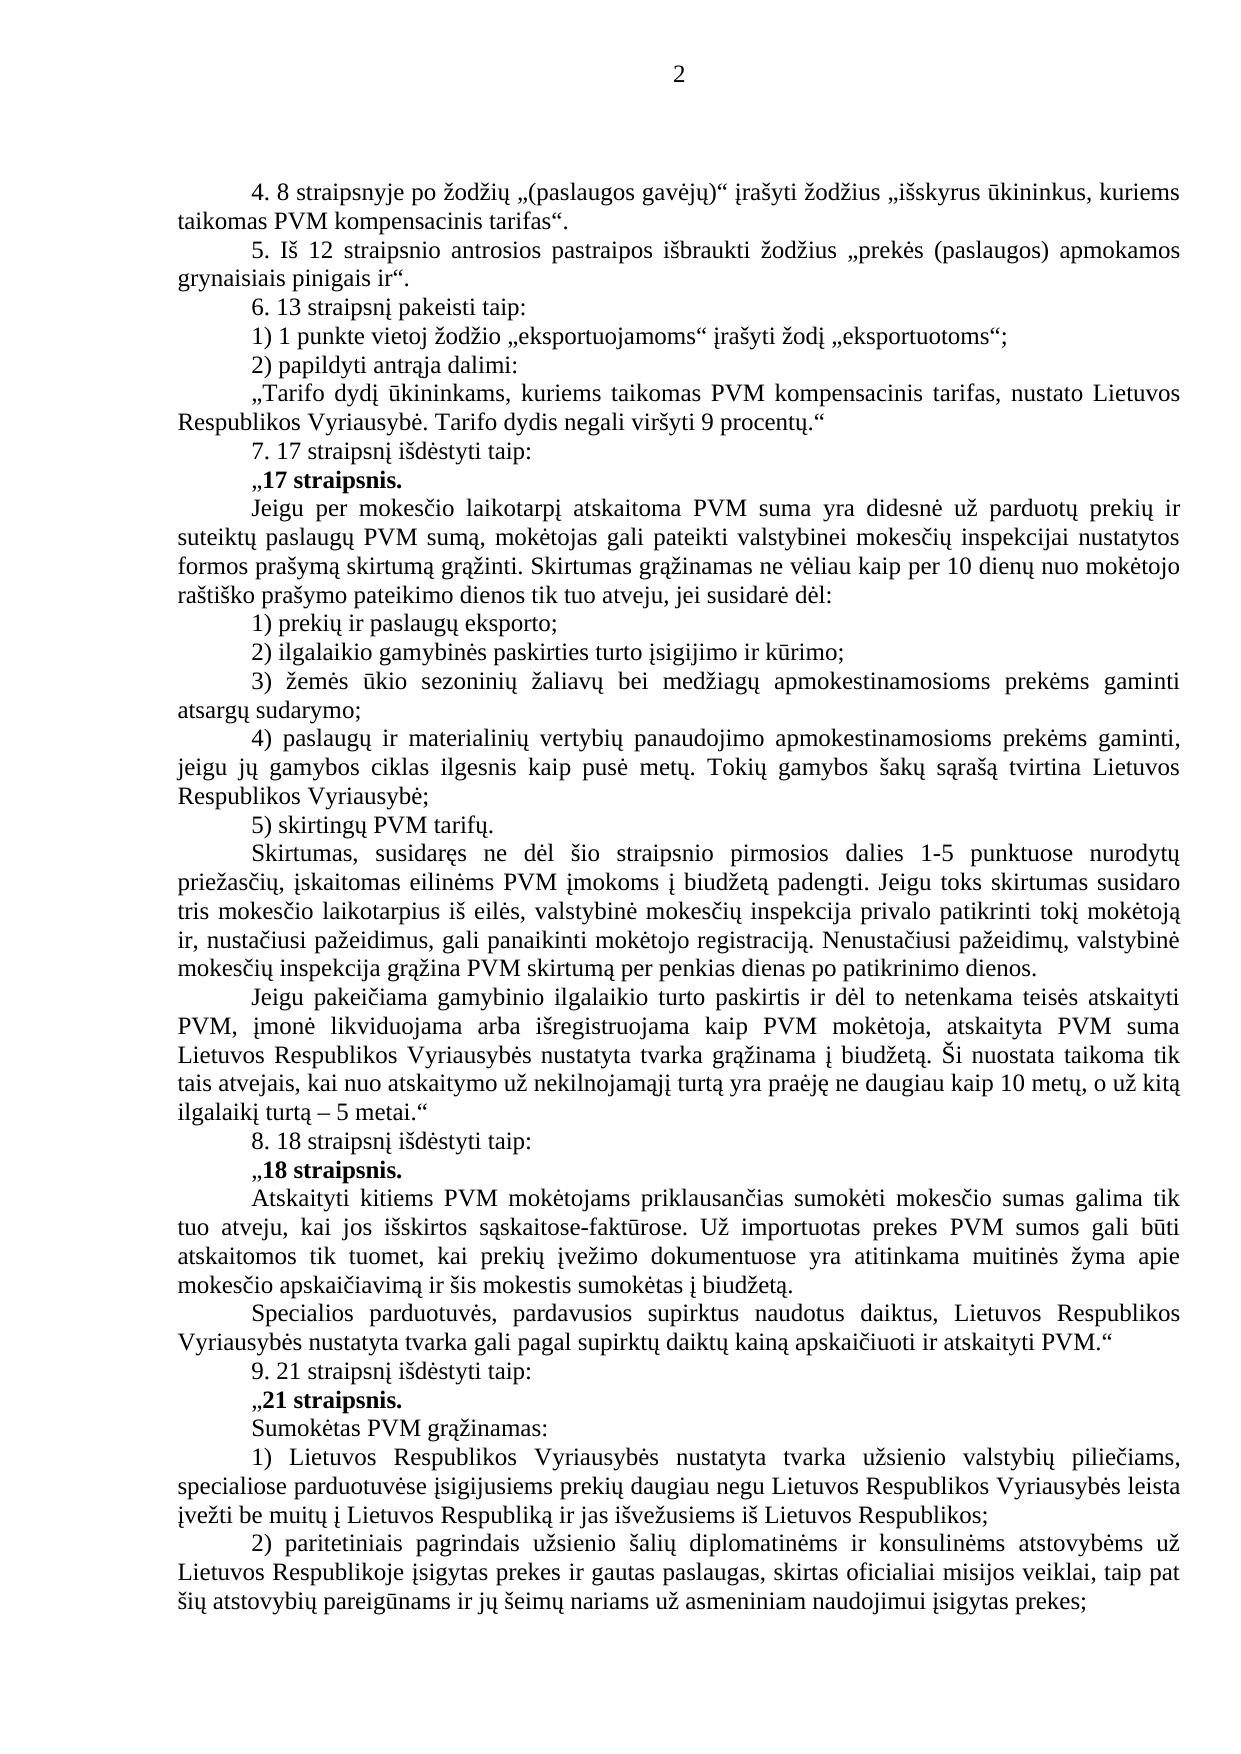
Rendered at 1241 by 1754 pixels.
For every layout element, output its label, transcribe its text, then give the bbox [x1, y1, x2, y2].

text Skirtumas, susidaręs ne dėl šio straipsnio pirmosios dalies 1-5 punktuose nurodytų priežasčių, įskaitomas eilinėms PVM įmokoms į biudžetą padengti. Jeigu toks skirtumas susidaro tris mokesčio laikotarpius iš eilės, valstybinė mokesčių inspekcija privalo patikrinti tokį mokėtoją ir, nustačiusi pažeidimus, gali panaikinti mokėtojo registraciją. Nenustačiusi pažeidimų, valstybinė mokesčių inspekcija grąžina PVM skirtumą per penkias dienas po patikrinimo dienos. [177, 838, 1181, 982]
text 4) paslaugų ir materialinių vertybių panaudojimo apmokestinamosioms prekėms gaminti, jeigu jų gamybos ciklas ilgesnis kaip pusė metų. Tokių gamybos šakų sąrašą tvirtina Lietuvos Respublikos Vyriausybė; [177, 723, 1181, 810]
text Atskaityti kitiems PVM mokėtojams priklausančias sumokėti mokesčio sumas galima tik tuo atveju, kai jos išskirtos sąskaitose-faktūrose. Už importuotas prekes PVM sumos gali būti atskaitomos tik tuomet, kai prekių įvežimo dokumentuose yra atitinkama muitinės žyma apie mokesčio apskaičiavimą ir šis mokestis sumokėtas į biudžetą. [177, 1183, 1181, 1298]
text 1) Lietuvos Respublikos Vyriausybės nustatyta tvarka užsienio valstybių piliečiams, specialiose parduotuvėse įsigijusiems prekių daugiau negu Lietuvos Respublikos Vyriausybės leista įvežti be muitų į Lietuvos Respubliką ir jas išvežusiems iš Lietuvos Respublikos; [177, 1442, 1181, 1528]
text „Tarifo dydį ūkininkams, kuriems taikomas PVM kompensacinis tarifas, nustato Lietuvos Respublikos Vyriausybė. Tarifo dydis negali viršyti 9 procentų.“ [177, 378, 1181, 436]
text 1) 1 punkte vietoj žodžio „eksportuojamoms“ įrašyti žodį „eksportuotoms“; [177, 321, 1181, 350]
text 2) ilgalaikio gamybinės paskirties turto įsigijimo ir kūrimo; [177, 637, 1181, 666]
text 9. 21 straipsnį išdėstyti taip: [177, 1356, 1181, 1385]
text 2) papildyti antrąja dalimi: [177, 350, 1181, 378]
text „17 straipsnis. [177, 465, 1181, 493]
text „21 straipsnis. [177, 1385, 1181, 1413]
text 2) paritetiniais pagrindais užsienio šalių diplomatinėms ir konsulinėms atstovybėms už Lietuvos Respublikoje įsigytas prekes ir gautas paslaugas, skirtas oficialiai misijos veiklai, taip pat šių atstovybių pareigūnams ir jų šeimų nariams už asmeniniam naudojimui įsigytas prekes; [177, 1528, 1181, 1615]
text 3) žemės ūkio sezoninių žaliavų bei medžiagų apmokestinamosioms prekėms gaminti atsargų sudarymo; [177, 666, 1181, 723]
text 5. Iš 12 straipsnio antrosios pastraipos išbraukti žodžius „prekės (paslaugos) apmokamos grynaisiais pinigais ir“. [177, 235, 1181, 292]
text Sumokėtas PVM grąžinamas: [177, 1413, 1181, 1442]
text 6. 13 straipsnį pakeisti taip: [177, 292, 1181, 321]
text 4. 8 straipsnyje po žodžių „(paslaugos gavėjų)“ įrašyti žodžius „išskyrus ūkininkus, kuriems taikomas PVM kompensacinis tarifas“. [177, 177, 1181, 235]
text 7. 17 straipsnį išdėstyti taip: [177, 436, 1181, 465]
text 1) prekių ir paslaugų eksporto; [177, 608, 1181, 637]
text 5) skirtingų PVM tarifų. [177, 810, 1181, 838]
text Specialios parduotuvės, pardavusios supirktus naudotus daiktus, Lietuvos Respublikos Vyriausybės nustatyta tvarka gali pagal supirktų daiktų kainą apskaičiuoti ir atskaityti PVM.“ [177, 1298, 1181, 1356]
text Jeigu pakeičiama gamybinio ilgalaikio turto paskirtis ir dėl to netenkama teisės atskaityti PVM, įmonė likviduojama arba išregistruojama kaip PVM mokėtoja, atskaityta PVM suma Lietuvos Respublikos Vyriausybės nustatyta tvarka grąžinama į biudžetą. Ši nuostata taikoma tik tais atvejais, kai nuo atskaitymo už nekilnojamąjį turtą yra praėję ne daugiau kaip 10 metų, o už kitą ilgalaikį turtą – 5 metai.“ [177, 982, 1181, 1126]
text 8. 18 straipsnį išdėstyti taip: [177, 1126, 1181, 1155]
text Jeigu per mokesčio laikotarpį atskaitoma PVM suma yra didesnė už parduotų prekių ir suteiktų paslaugų PVM sumą, mokėtojas gali pateikti valstybinei mokesčių inspekcijai nustatytos formos prašymą skirtumą grąžinti. Skirtumas grąžinamas ne vėliau kaip per 10 dienų nuo mokėtojo raštiško prašymo pateikimo dienos tik tuo atveju, jei susidarė dėl: [177, 493, 1181, 608]
text „18 straipsnis. [177, 1155, 1181, 1183]
